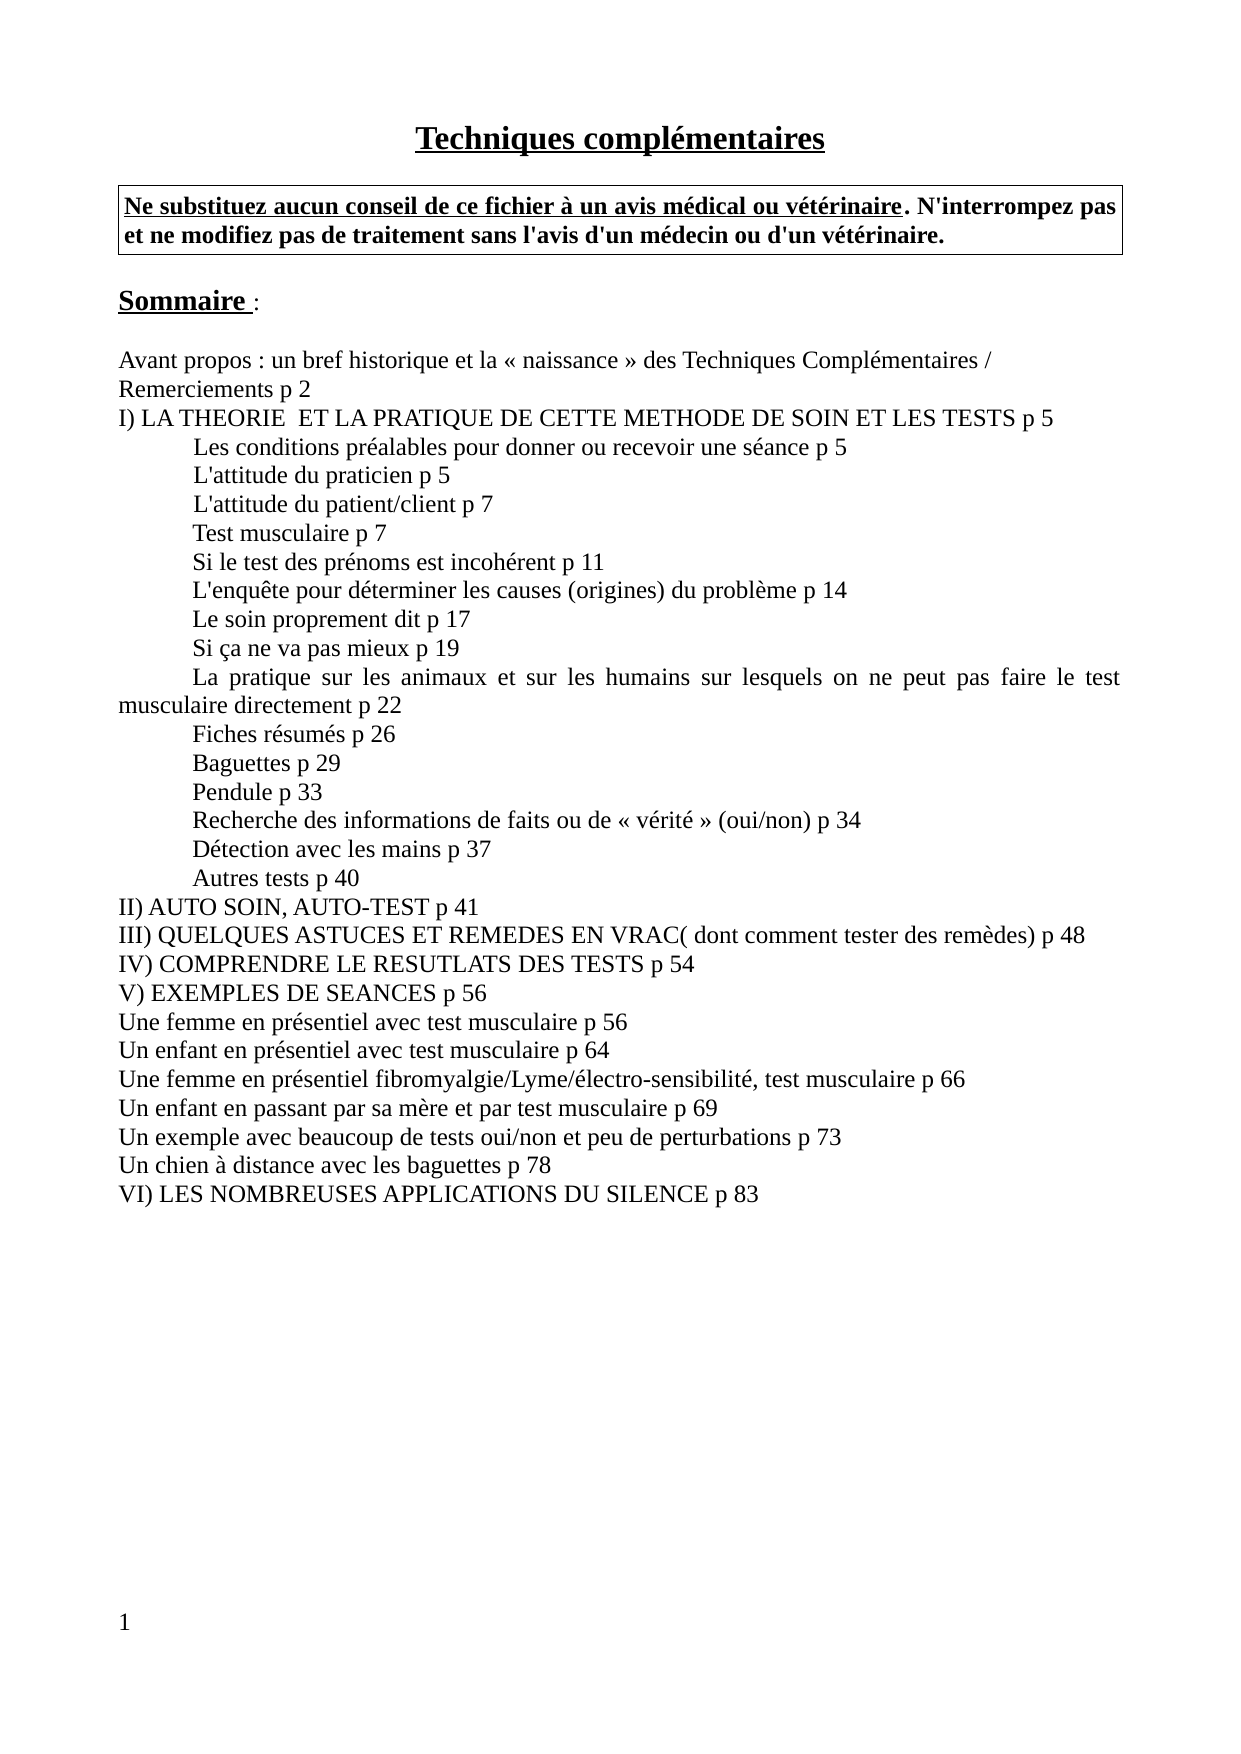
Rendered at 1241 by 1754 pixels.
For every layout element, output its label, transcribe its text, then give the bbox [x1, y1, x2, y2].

text I) LA THEORIE ET LA PRATIQUE DE CETTE METHODE DE SOIN ET LES TESTS p 5 [118, 403, 1122, 432]
text Le soin proprement dit p 17 [118, 604, 1122, 633]
list L'attitude du praticien p 5 [156, 460, 1122, 489]
text Une femme en présentiel fibromyalgie/Lyme/électro-sensibilité, test musculaire p 66 [118, 1064, 1122, 1093]
text Autres tests p 40 [118, 863, 1122, 892]
text Test musculaire p 7 [118, 518, 1122, 547]
text Sommaire : [118, 283, 1122, 317]
text Un exemple avec beaucoup de tests oui/non et peu de perturbations p 73 [118, 1122, 1122, 1150]
text II) AUTO SOIN, AUTO-TEST p 41 [118, 892, 1122, 920]
text Une femme en présentiel avec test musculaire p 56 [118, 1007, 1122, 1035]
text Un enfant en présentiel avec test musculaire p 64 [118, 1035, 1122, 1064]
text V) EXEMPLES DE SEANCES p 56 [118, 978, 1122, 1007]
text La pratique sur les animaux et sur les humains sur lesquels on ne peut pas faire le test musculaire directement p 22 [118, 662, 1122, 719]
text Techniques complémentaires [118, 118, 1122, 156]
list L'attitude du patient/client p 7 [156, 489, 1122, 518]
text III) QUELQUES ASTUCES ET REMEDES EN VRAC( dont comment tester des remèdes) p 48 [118, 920, 1122, 949]
text Fiches résumés p 26 [118, 719, 1122, 748]
text Un enfant en passant par sa mère et par test musculaire p 69 [118, 1093, 1122, 1122]
list Les conditions préalables pour donner ou recevoir une séance p 5 [156, 432, 1122, 460]
text Avant propos : un bref historique et la « naissance » des Techniques Complémentaires / Remerciements p 2 [118, 345, 1122, 403]
text L'enquête pour déterminer les causes (origines) du problème p 14 [118, 575, 1122, 604]
text Recherche des informations de faits ou de « vérité » (oui/non) p 34 [118, 805, 1122, 834]
text VI) LES NOMBREUSES APPLICATIONS DU SILENCE p 83 [118, 1179, 1122, 1208]
text Si le test des prénoms est incohérent p 11 [118, 547, 1122, 575]
text Pendule p 33 [118, 777, 1122, 805]
text Baguettes p 29 [118, 748, 1122, 777]
text Un chien à distance avec les baguettes p 78 [118, 1150, 1122, 1179]
table_header Ne substituez aucun conseil de ce fichier à un avis médical ou vétérinaire. N'interrompez pas et ne modifiez pas de traitement sans l'avis d'un médecin ou d'un vétérinaire. [119, 186, 1122, 254]
text Détection avec les mains p 37 [118, 834, 1122, 863]
text IV) COMPRENDRE LE RESUTLATS DES TESTS p 54 [118, 949, 1122, 978]
text Si ça ne va pas mieux p 19 [118, 633, 1122, 662]
